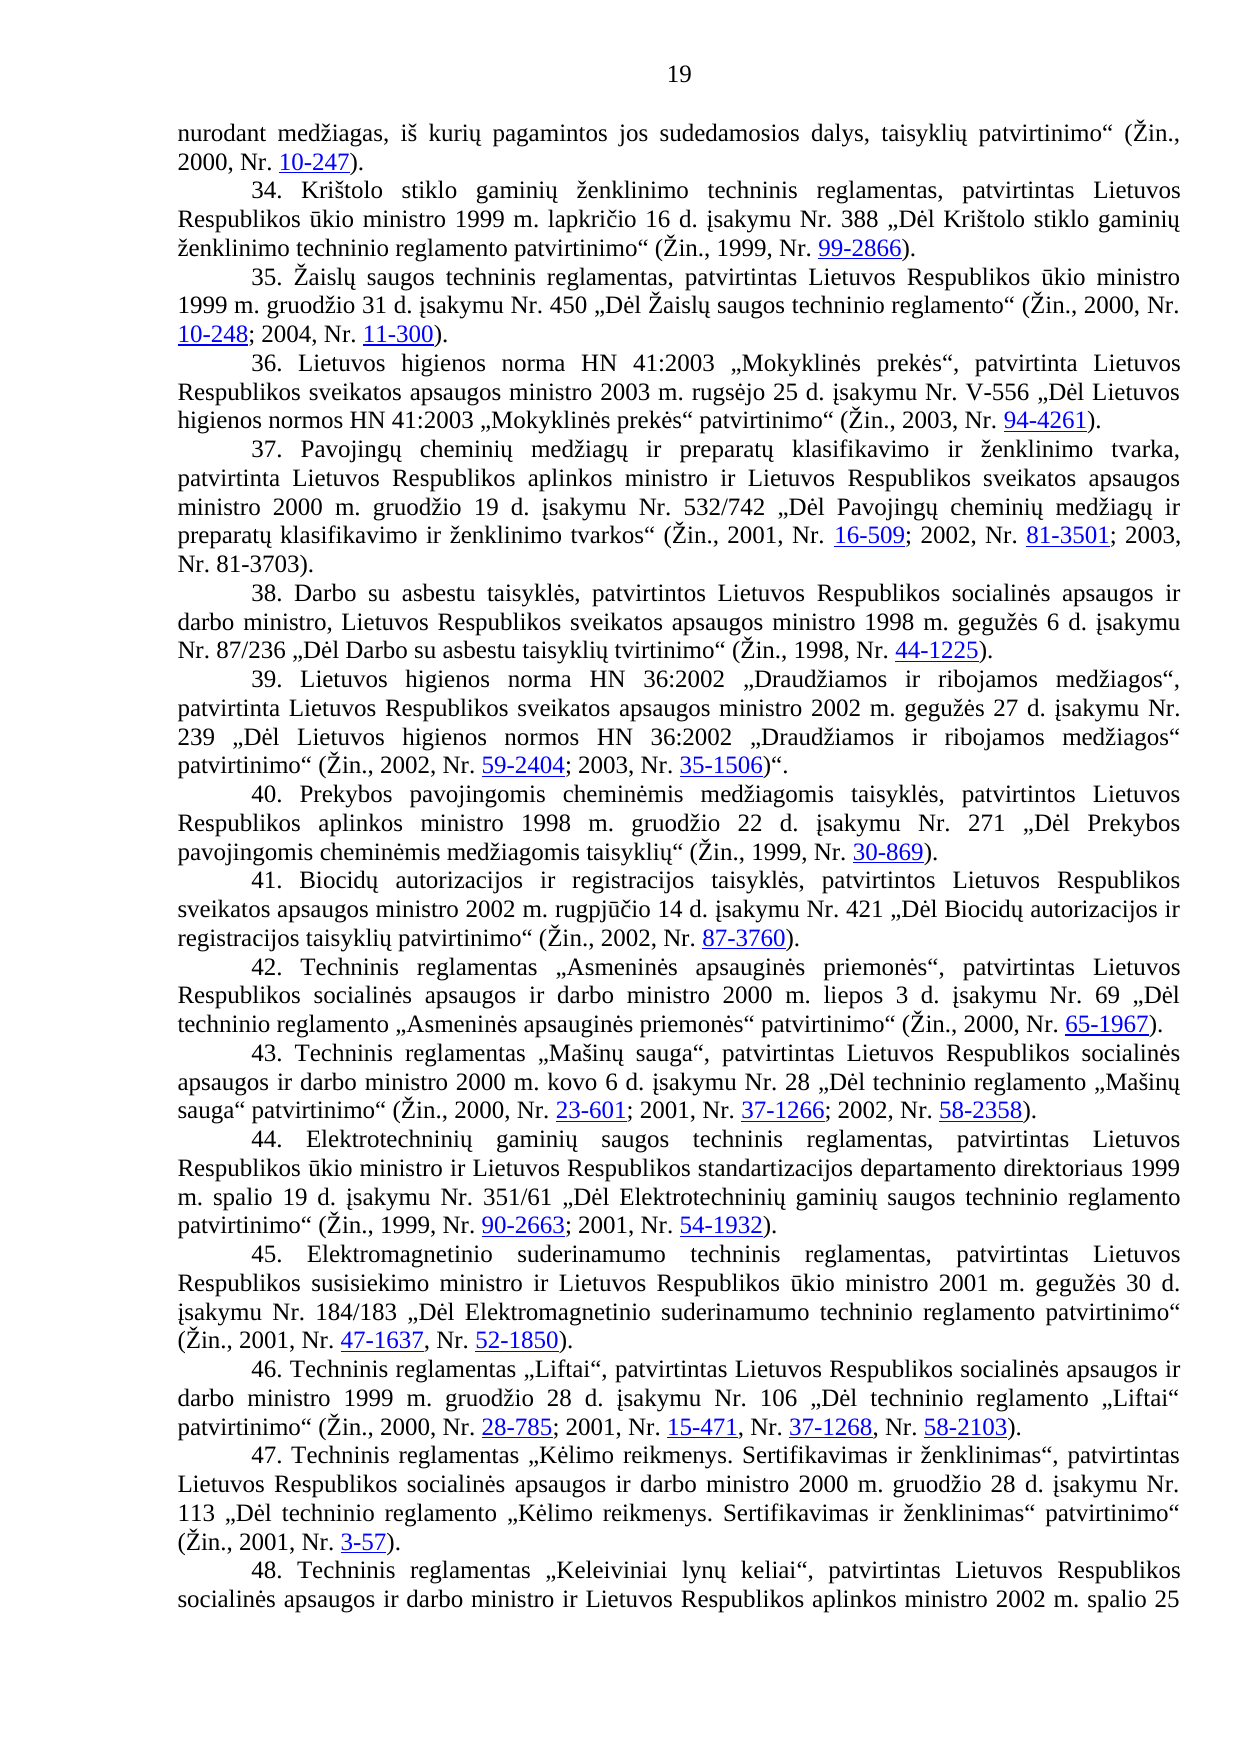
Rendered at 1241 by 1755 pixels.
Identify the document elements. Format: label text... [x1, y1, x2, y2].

text 35. Žaislų saugos techninis reglamentas, patvirtintas Lietuvos Respublikos ūkio ministro 1999 m. gruodžio 31 d. įsakymu Nr. 450 „Dėl Žaislų saugos techninio reglamento“ (Žin., 2000, Nr. 10-248; 2004, Nr. 11-300). [177, 262, 1181, 348]
text nurodant medžiagas, iš kurių pagamintos jos sudedamosios dalys, taisyklių patvirtinimo“ (Žin., 2000, Nr. 10-247). [177, 118, 1181, 176]
text 47. Techninis reglamentas „Kėlimo reikmenys. Sertifikavimas ir ženklinimas“, patvirtintas Lietuvos Respublikos socialinės apsaugos ir darbo ministro 2000 m. gruodžio 28 d. įsakymu Nr. 113 „Dėl techninio reglamento „Kėlimo reikmenys. Sertifikavimas ir ženklinimas“ patvirtinimo“ (Žin., 2001, Nr. 3-57). [177, 1441, 1181, 1556]
text 34. Krištolo stiklo gaminių ženklinimo techninis reglamentas, patvirtintas Lietuvos Respublikos ūkio ministro 1999 m. lapkričio 16 d. įsakymu Nr. 388 „Dėl Krištolo stiklo gaminių ženklinimo techninio reglamento patvirtinimo“ (Žin., 1999, Nr. 99-2866). [177, 176, 1181, 262]
text 45. Elektromagnetinio suderinamumo techninis reglamentas, patvirtintas Lietuvos Respublikos susisiekimo ministro ir Lietuvos Respublikos ūkio ministro 2001 m. gegužės 30 d. įsakymu Nr. 184/183 „Dėl Elektromagnetinio suderinamumo techninio reglamento patvirtinimo“ (Žin., 2001, Nr. 47-1637, Nr. 52-1850). [177, 1239, 1181, 1354]
text 41. Biocidų autorizacijos ir registracijos taisyklės, patvirtintos Lietuvos Respublikos sveikatos apsaugos ministro 2002 m. rugpjūčio 14 d. įsakymu Nr. 421 „Dėl Biocidų autorizacijos ir registracijos taisyklių patvirtinimo“ (Žin., 2002, Nr. 87-3760). [177, 866, 1181, 952]
text 46. Techninis reglamentas „Liftai“, patvirtintas Lietuvos Respublikos socialinės apsaugos ir darbo ministro 1999 m. gruodžio 28 d. įsakymu Nr. 106 „Dėl techninio reglamento „Liftai“ patvirtinimo“ (Žin., 2000, Nr. 28-785; 2001, Nr. 15-471, Nr. 37-1268, Nr. 58-2103). [177, 1354, 1181, 1441]
text 36. Lietuvos higienos norma HN 41:2003 „Mokyklinės prekės“, patvirtinta Lietuvos Respublikos sveikatos apsaugos ministro 2003 m. rugsėjo 25 d. įsakymu Nr. V-556 „Dėl Lietuvos higienos normos HN 41:2003 „Mokyklinės prekės“ patvirtinimo“ (Žin., 2003, Nr. 94-4261). [177, 348, 1181, 434]
text 48. Techninis reglamentas „Keleiviniai lynų keliai“, patvirtintas Lietuvos Respublikos socialinės apsaugos ir darbo ministro ir Lietuvos Respublikos aplinkos ministro 2002 m. spalio 25 [177, 1556, 1181, 1613]
text 43. Techninis reglamentas „Mašinų sauga“, patvirtintas Lietuvos Respublikos socialinės apsaugos ir darbo ministro 2000 m. kovo 6 d. įsakymu Nr. 28 „Dėl techninio reglamento „Mašinų sauga“ patvirtinimo“ (Žin., 2000, Nr. 23-601; 2001, Nr. 37-1266; 2002, Nr. 58-2358). [177, 1038, 1181, 1124]
text 42. Techninis reglamentas „Asmeninės apsauginės priemonės“, patvirtintas Lietuvos Respublikos socialinės apsaugos ir darbo ministro 2000 m. liepos 3 d. įsakymu Nr. 69 „Dėl techninio reglamento „Asmeninės apsauginės priemonės“ patvirtinimo“ (Žin., 2000, Nr. 65-1967). [177, 952, 1181, 1038]
text 40. Prekybos pavojingomis cheminėmis medžiagomis taisyklės, patvirtintos Lietuvos Respublikos aplinkos ministro 1998 m. gruodžio 22 d. įsakymu Nr. 271 „Dėl Prekybos pavojingomis cheminėmis medžiagomis taisyklių“ (Žin., 1999, Nr. 30-869). [177, 779, 1181, 866]
text 37. Pavojingų cheminių medžiagų ir preparatų klasifikavimo ir ženklinimo tvarka, patvirtinta Lietuvos Respublikos aplinkos ministro ir Lietuvos Respublikos sveikatos apsaugos ministro 2000 m. gruodžio 19 d. įsakymu Nr. 532/742 „Dėl Pavojingų cheminių medžiagų ir preparatų klasifikavimo ir ženklinimo tvarkos“ (Žin., 2001, Nr. 16-509; 2002, Nr. 81-3501; 2003, Nr. 81-3703). [177, 434, 1181, 578]
text 44. Elektrotechninių gaminių saugos techninis reglamentas, patvirtintas Lietuvos Respublikos ūkio ministro ir Lietuvos Respublikos standartizacijos departamento direktoriaus 1999 m. spalio 19 d. įsakymu Nr. 351/61 „Dėl Elektrotechninių gaminių saugos techninio reglamento patvirtinimo“ (Žin., 1999, Nr. 90-2663; 2001, Nr. 54-1932). [177, 1124, 1181, 1239]
text 39. Lietuvos higienos norma HN 36:2002 „Draudžiamos ir ribojamos medžiagos“, patvirtinta Lietuvos Respublikos sveikatos apsaugos ministro 2002 m. gegužės 27 d. įsakymu Nr. 239 „Dėl Lietuvos higienos normos HN 36:2002 „Draudžiamos ir ribojamos medžiagos“ patvirtinimo“ (Žin., 2002, Nr. 59-2404; 2003, Nr. 35-1506)“. [177, 664, 1181, 779]
text 38. Darbo su asbestu taisyklės, patvirtintos Lietuvos Respublikos socialinės apsaugos ir darbo ministro, Lietuvos Respublikos sveikatos apsaugos ministro 1998 m. gegužės 6 d. įsakymu Nr. 87/236 „Dėl Darbo su asbestu taisyklių tvirtinimo“ (Žin., 1998, Nr. 44-1225). [177, 578, 1181, 664]
